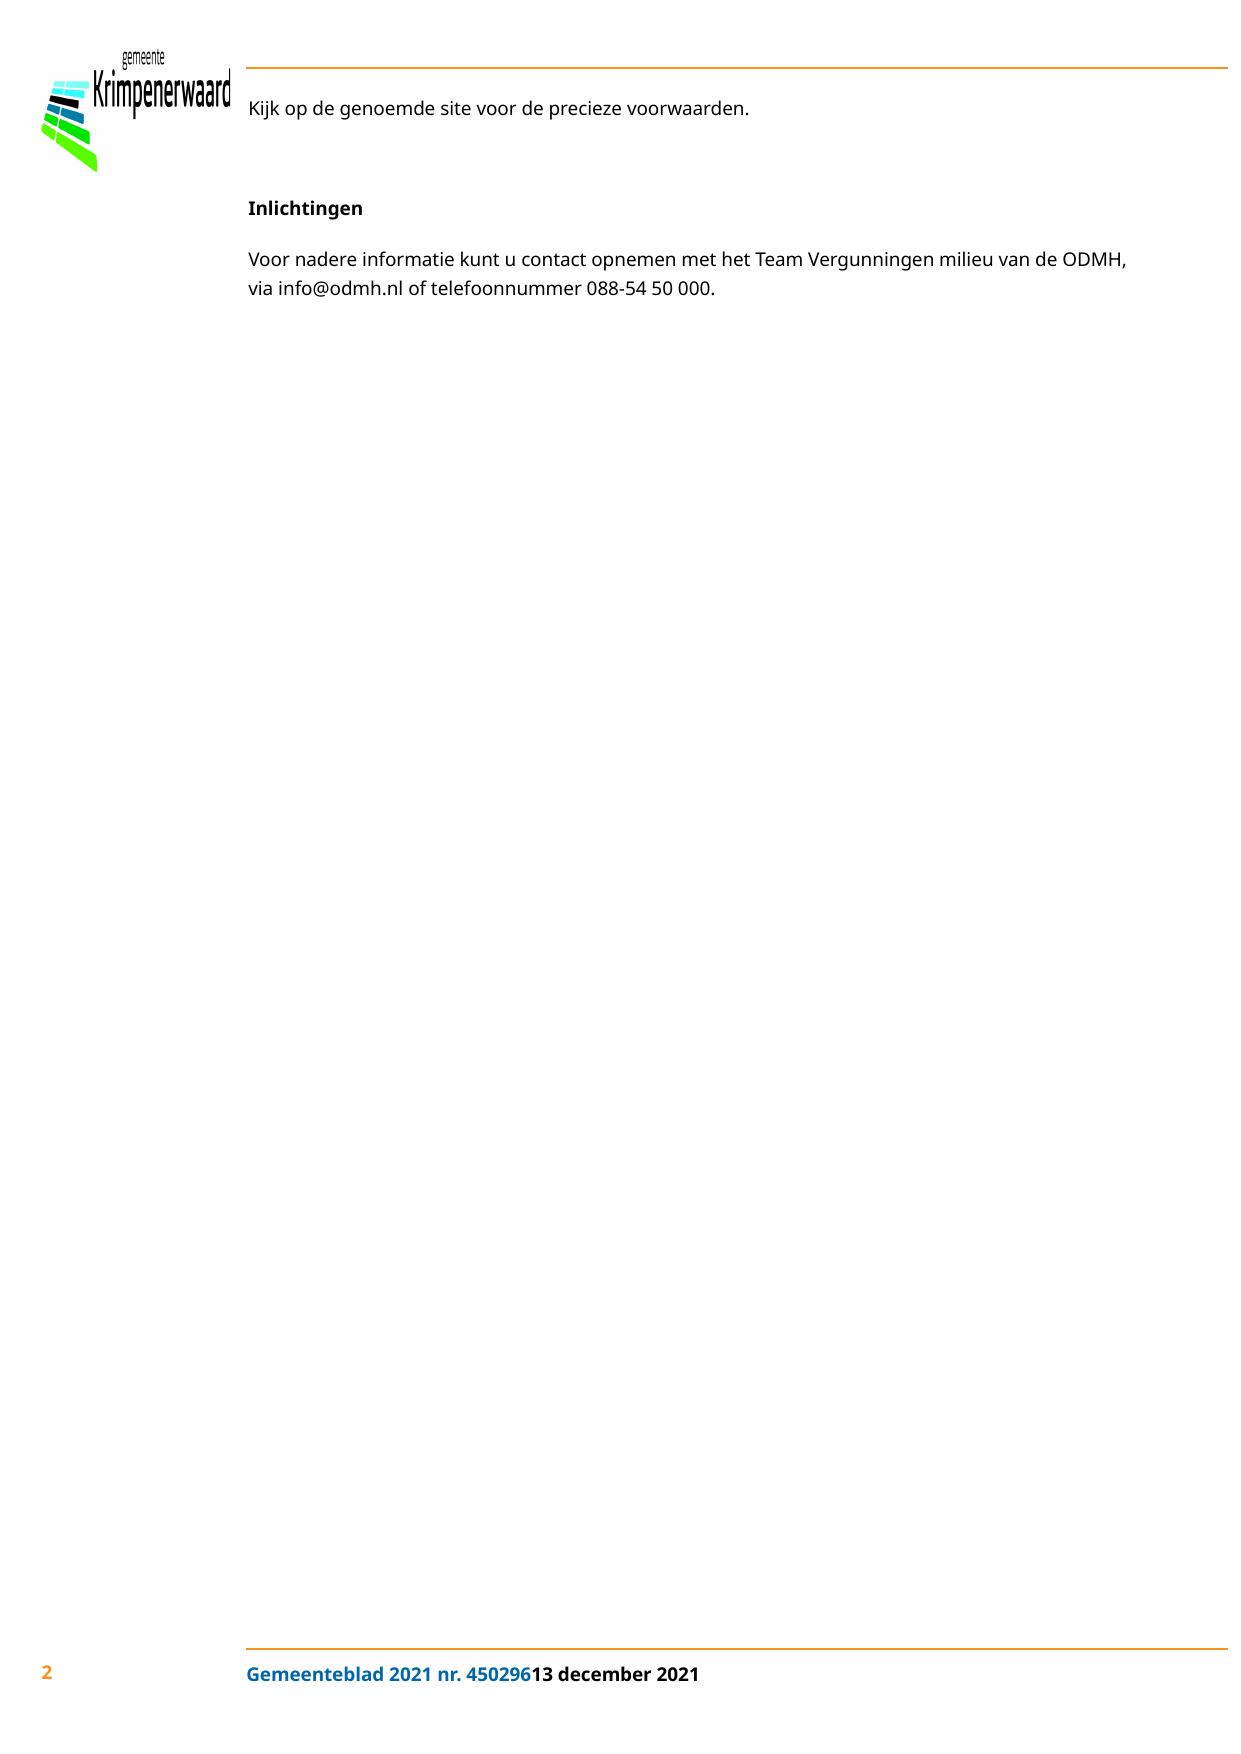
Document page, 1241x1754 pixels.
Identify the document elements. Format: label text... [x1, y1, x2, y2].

text Voor nadere informatie kunt u contact opnemen met het Team Vergunningen milieu van de ODMH, via info@odmh.nl of telefoonnummer 088-54 50 000. [248, 246, 1152, 301]
text Kijk op de genoemde site voor de precieze voorwaarden. [248, 95, 1152, 121]
text Inlichtingen [248, 196, 1152, 221]
picture [41, 47, 231, 172]
